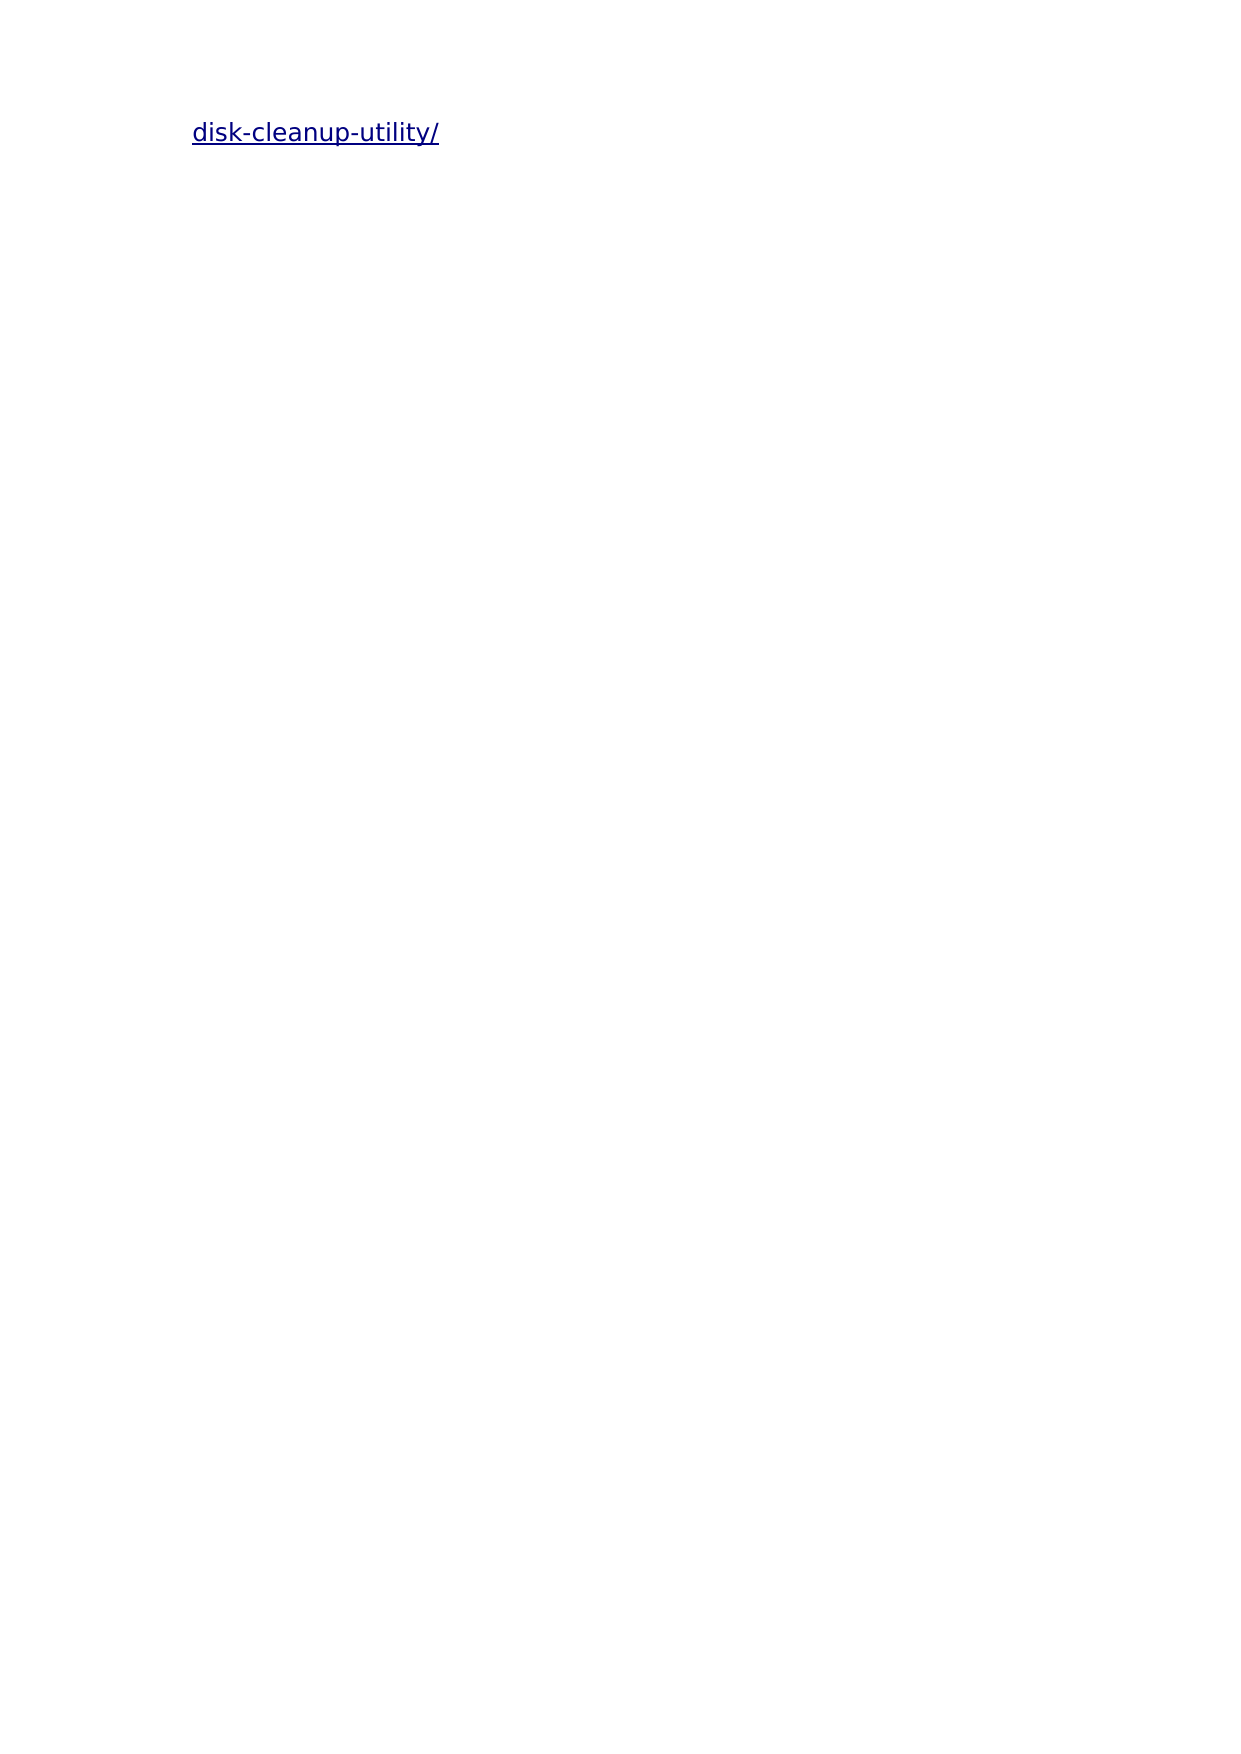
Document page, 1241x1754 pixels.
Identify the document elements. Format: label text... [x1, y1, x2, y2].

list disk-cleanup-utility/ [177, 118, 1122, 147]
